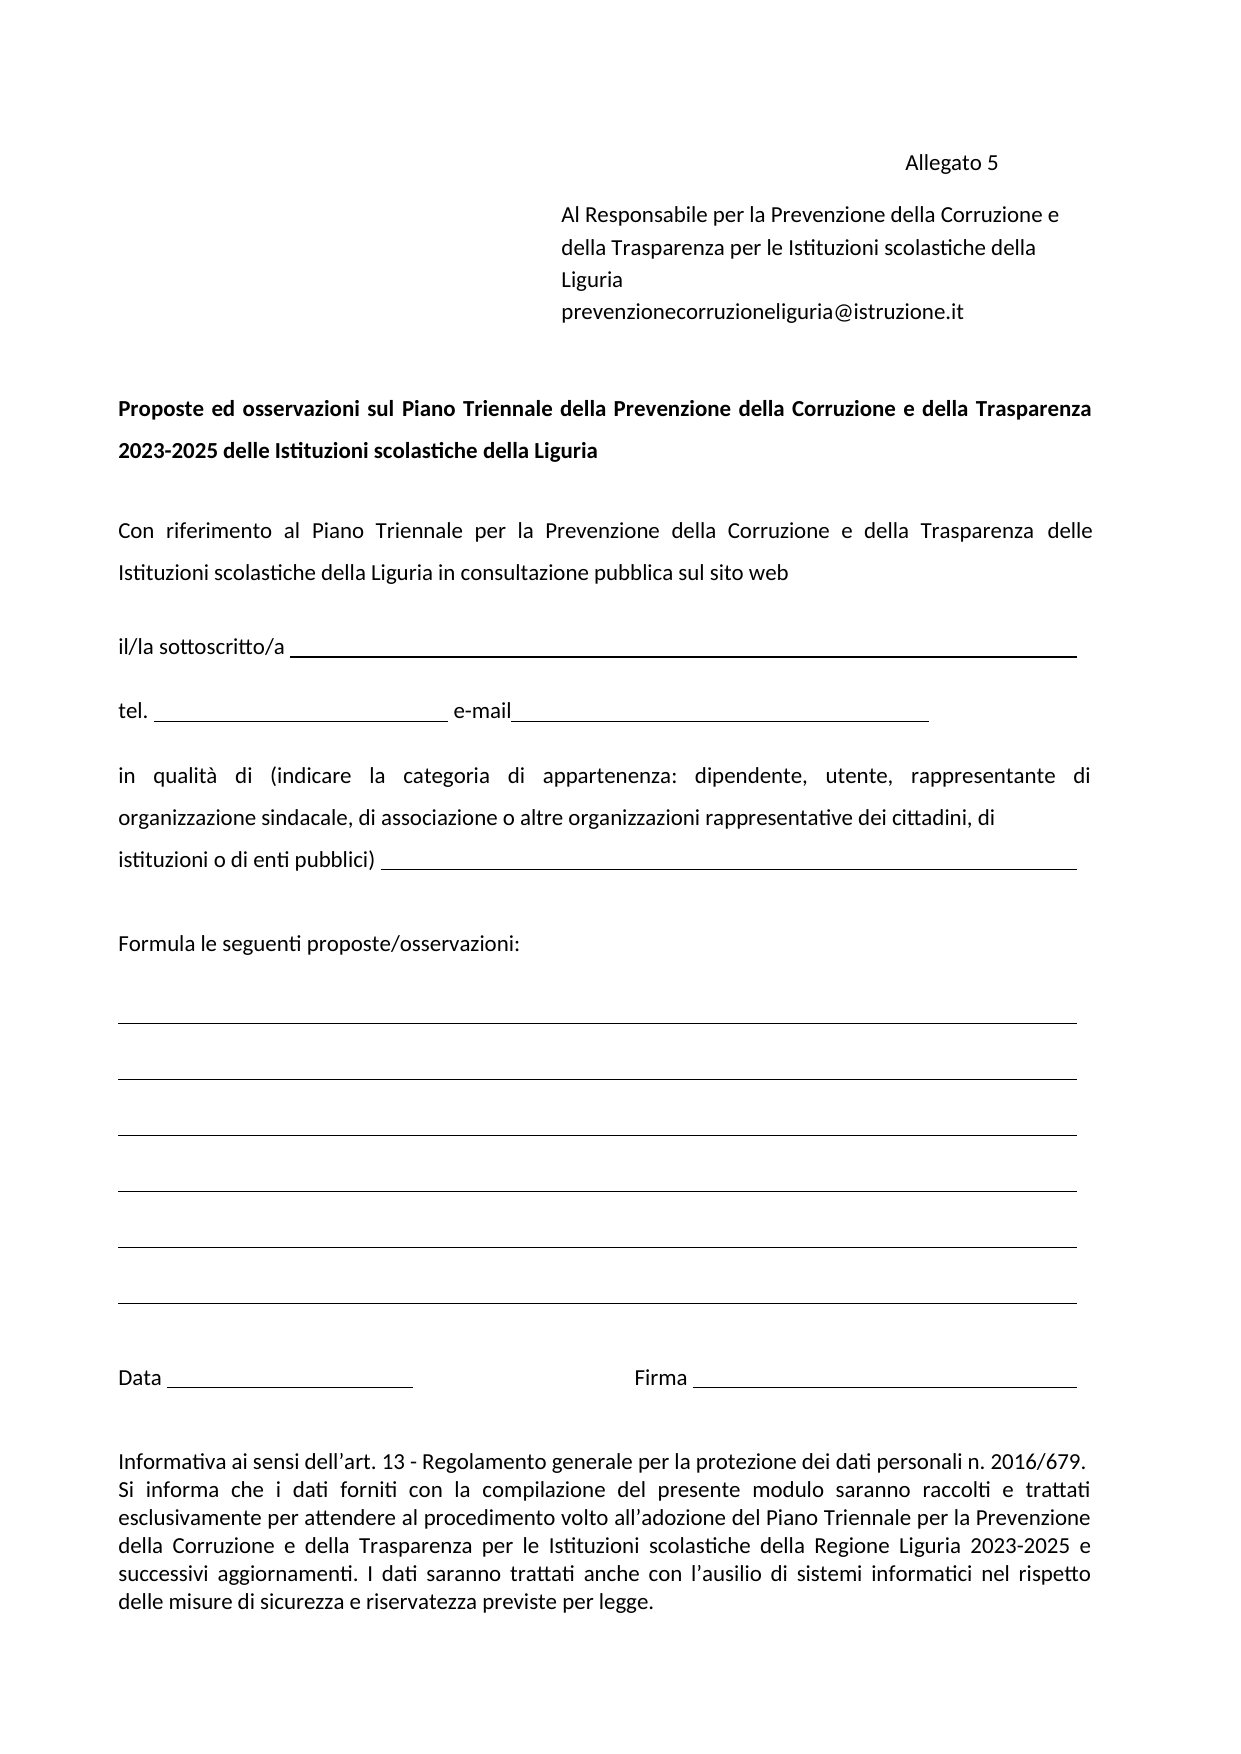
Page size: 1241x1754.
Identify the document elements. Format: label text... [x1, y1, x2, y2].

text Proposte ed osservazioni sul Piano Triennale della Prevenzione della Corruzione e della Trasparenza 2023-2025 delle Istituzioni scolastiche della Liguria [118, 394, 1093, 464]
text Con riferimento al Piano Triennale per la Prevenzione della Corruzione e della Trasparenza delle Istituzioni scolastiche della Liguria in consultazione pubblica sul sito web [118, 516, 1093, 586]
text tel. e-mail [118, 696, 1093, 724]
text Allegato 5 [708, 148, 1122, 176]
text in qualità di (indicare la categoria di appartenenza: dipendente, utente, rappresentante di organizzazione sindacale, di associazione o altre organizzazioni rappresentative dei cittadini, di [118, 761, 1093, 831]
text Data Firma [118, 1363, 1093, 1391]
text Si informa che i dati forniti con la compilazione del presente modulo saranno raccolti e trattati esclusivamente per attendere al procedimento volto all’adozione del Piano Triennale per la Prevenzione della Corruzione e della Trasparenza per le Istituzioni scolastiche della Regione Liguria 2023-2025 e successivi aggiornamenti. I dati saranno trattati anche con l’ausilio di sistemi informatici nel rispetto delle misure di sicurezza e riservatezza previste per legge. [118, 1475, 1093, 1615]
text il/la sottoscritto/a [118, 632, 1093, 660]
text prevenzionecorruzioneliguria@istruzione.it [561, 297, 1093, 325]
text Al Responsabile per la Prevenzione della Corruzione e della Trasparenza per le Istituzioni scolastiche della Liguria [561, 201, 1093, 293]
text Formula le seguenti proposte/osservazioni: [118, 929, 1093, 957]
text Informativa ai sensi dell’art. 13 - Regolamento generale per la protezione dei dati personali n. 2016/679. [118, 1447, 1093, 1475]
text istituzioni o di enti pubblici) [118, 845, 1093, 873]
